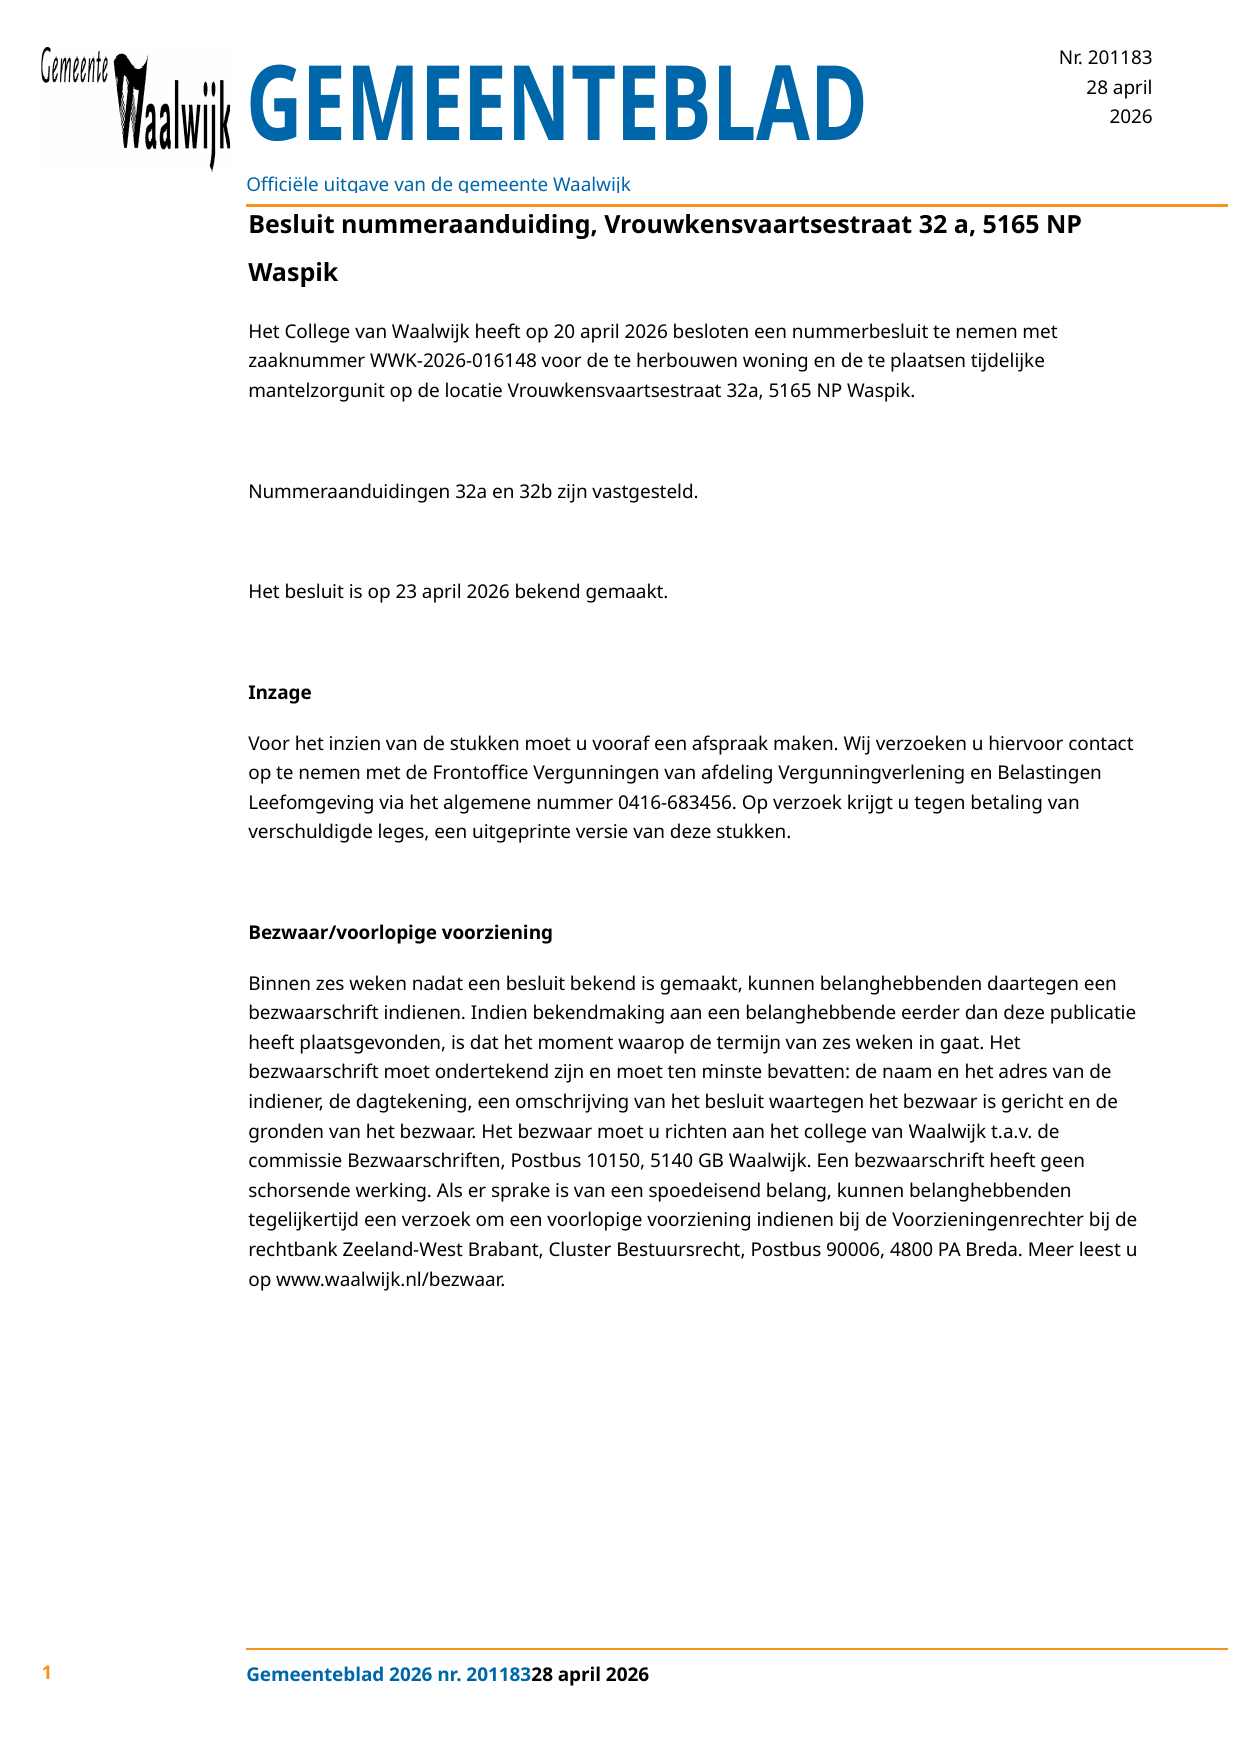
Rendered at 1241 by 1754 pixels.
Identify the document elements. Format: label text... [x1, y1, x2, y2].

text Inzage [248, 679, 1152, 705]
text Binnen zes weken nadat een besluit bekend is gemaakt, kunnen belanghebbenden daartegen een bezwaarschrift indienen. Indien bekendmaking aan een belanghebbende eerder dan deze publicatie heeft plaatsgevonden, is dat het moment waarop de termijn van zes weken in gaat. Het bezwaarschrift moet ondertekend zijn en moet ten minste bevatten: de naam en het adres van de indiener, de dagtekening, een omschrijving van het besluit waartegen het bezwaar is gericht en de gronden van het bezwaar. Het bezwaar moet u richten aan het college van Waalwijk t.a.v. de commissie Bezwaarschriften, Postbus 10150, 5140 GB Waalwijk. Een bezwaarschrift heeft geen schorsende werking. Als er sprake is van een spoedeisend belang, kunnen belanghebbenden tegelijkertijd een verzoek om een voorlopige voorziening indienen bij de Voorzieningenrechter bij de rechtbank Zeeland-West Brabant, Cluster Bestuursrecht, Postbus 90006, 4800 PA Breda. Meer leest u op www.waalwijk.nl/bezwaar. [248, 970, 1152, 1292]
text Nummeraanduidingen 32a en 32b zijn vastgesteld. [248, 478, 1152, 504]
text Besluit nummeraanduiding, Vrouwkensvaartsestraat 32 a, 5165 NP Waspik [248, 207, 1152, 288]
text Voor het inzien van de stukken moet u vooraf een afspraak maken. Wij verzoeken u hiervoor contact op te nemen met de Frontoffice Vergunningen van afdeling Vergunningverlening en Belastingen Leefomgeving via het algemene nummer 0416-683456. Op verzoek krijgt u tegen betaling van verschuldigde leges, een uitgeprinte versie van deze stukken. [248, 730, 1152, 844]
picture [41, 47, 231, 172]
text Het College van Waalwijk heeft op 20 april 2026 besloten een nummerbesluit te nemen met zaaknummer WWK-2026-016148 voor de te herbouwen woning en de te plaatsen tijdelijke mantelzorgunit op de locatie Vrouwkensvaartsestraat 32a, 5165 NP Waspik. [248, 318, 1152, 403]
text Het besluit is op 23 april 2026 bekend gemaakt. [248, 579, 1152, 604]
text Bezwaar/voorlopige voorziening [248, 919, 1152, 945]
